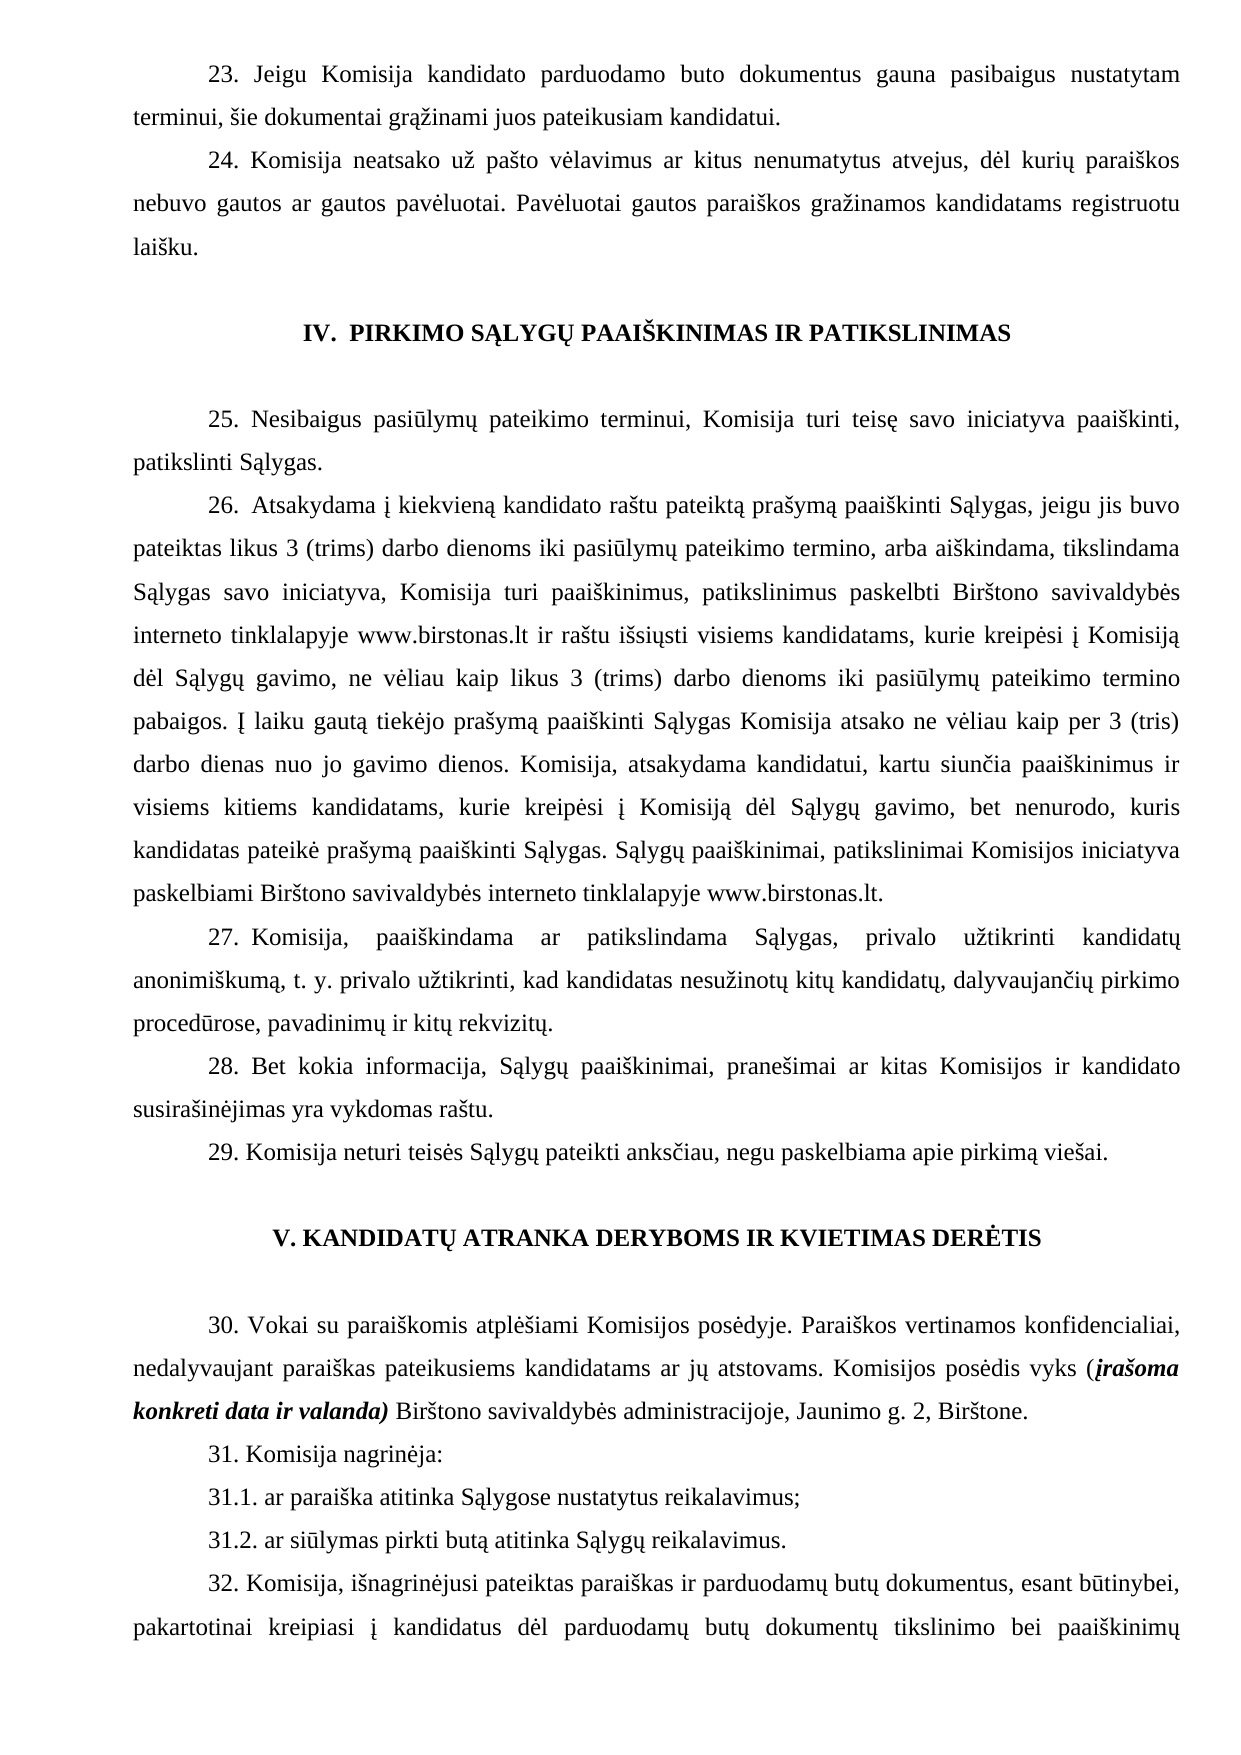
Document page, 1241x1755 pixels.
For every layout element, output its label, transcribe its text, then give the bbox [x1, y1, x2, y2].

text 27. Komisija, paaiškindama ar patikslindama Sąlygas, privalo užtikrinti kandidatų anonimiškumą, t. y. privalo užtikrinti, kad kandidatas nesužinotų kitų kandidatų, dalyvaujančių pirkimo procedūrose, pavadinimų ir kitų rekvizitų. [133, 922, 1181, 1037]
text 25. Nesibaigus pasiūlymų pateikimo terminui, Komisija turi teisę savo iniciatyva paaiškinti, patikslinti Sąlygas. [133, 404, 1181, 476]
text 30. Vokai su paraiškomis atplėšiami Komisijos posėdyje. Paraiškos vertinamos konfidencialiai, nedalyvaujant paraiškas pateikusiems kandidatams ar jų atstovams. Komisijos posėdis vyks (įrašoma konkreti data ir valanda) Birštono savivaldybės administracijoje, Jaunimo g. 2, Birštone. [133, 1310, 1181, 1425]
text 31.1. ar paraiška atitinka Sąlygose nustatytus reikalavimus; [133, 1482, 1181, 1511]
text 26. Atsakydama į kiekvieną kandidato raštu pateiktą prašymą paaiškinti Sąlygas, jeigu jis buvo pateiktas likus 3 (trims) darbo dienoms iki pasiūlymų pateikimo termino, arba aiškindama, tikslindama Sąlygas savo iniciatyva, Komisija turi paaiškinimus, patikslinimus paskelbti Birštono savivaldybės interneto tinklalapyje www.birstonas.lt ir raštu išsiųsti visiems kandidatams, kurie kreipėsi į Komisiją dėl Sąlygų gavimo, ne vėliau kaip likus 3 (trims) darbo dienoms iki pasiūlymų pateikimo termino pabaigos. Į laiku gautą tiekėjo prašymą paaiškinti Sąlygas Komisija atsako ne vėliau kaip per 3 (tris) darbo dienas nuo jo gavimo dienos. Komisija, atsakydama kandidatui, kartu siunčia paaiškinimus ir visiems kitiems kandidatams, kurie kreipėsi į Komisiją dėl Sąlygų gavimo, bet nenurodo, kuris kandidatas pateikė prašymą paaiškinti Sąlygas. Sąlygų paaiškinimai, patikslinimai Komisijos iniciatyva paskelbiami Birštono savivaldybės interneto tinklalapyje www.birstonas.lt. [133, 490, 1181, 907]
text 31. Komisija nagrinėja: [133, 1439, 1181, 1468]
text V. Kandidatų atranka deryboms ir kvietimas derėtis [133, 1223, 1181, 1252]
text IV. PIRKIMO SĄLYGŲ PAAIŠKINIMAS IR PATIKSLINIMAS [133, 318, 1181, 347]
text 31.2. ar siūlymas pirkti butą atitinka Sąlygų reikalavimus. [133, 1525, 1181, 1554]
text 32. Komisija, išnagrinėjusi pateiktas paraiškas ir parduodamų butų dokumentus, esant būtinybei, pakartotinai kreipiasi į kandidatus dėl parduodamų butų dokumentų tikslinimo bei paaiškinimų [133, 1568, 1181, 1640]
text 28. Bet kokia informacija, Sąlygų paaiškinimai, pranešimai ar kitas Komisijos ir kandidato susirašinėjimas yra vykdomas raštu. [133, 1051, 1181, 1123]
text 24. Komisija neatsako už pašto vėlavimus ar kitus nenumatytus atvejus, dėl kurių paraiškos nebuvo gautos ar gautos pavėluotai. Pavėluotai gautos paraiškos gražinamos kandidatams registruotu laišku. [133, 145, 1181, 260]
text 23. Jeigu Komisija kandidato parduodamo buto dokumentus gauna pasibaigus nustatytam terminui, šie dokumentai grąžinami juos pateikusiam kandidatui. [133, 59, 1181, 131]
text 29. Komisija neturi teisės Sąlygų pateikti anksčiau, negu paskelbiama apie pirkimą viešai. [133, 1137, 1181, 1166]
